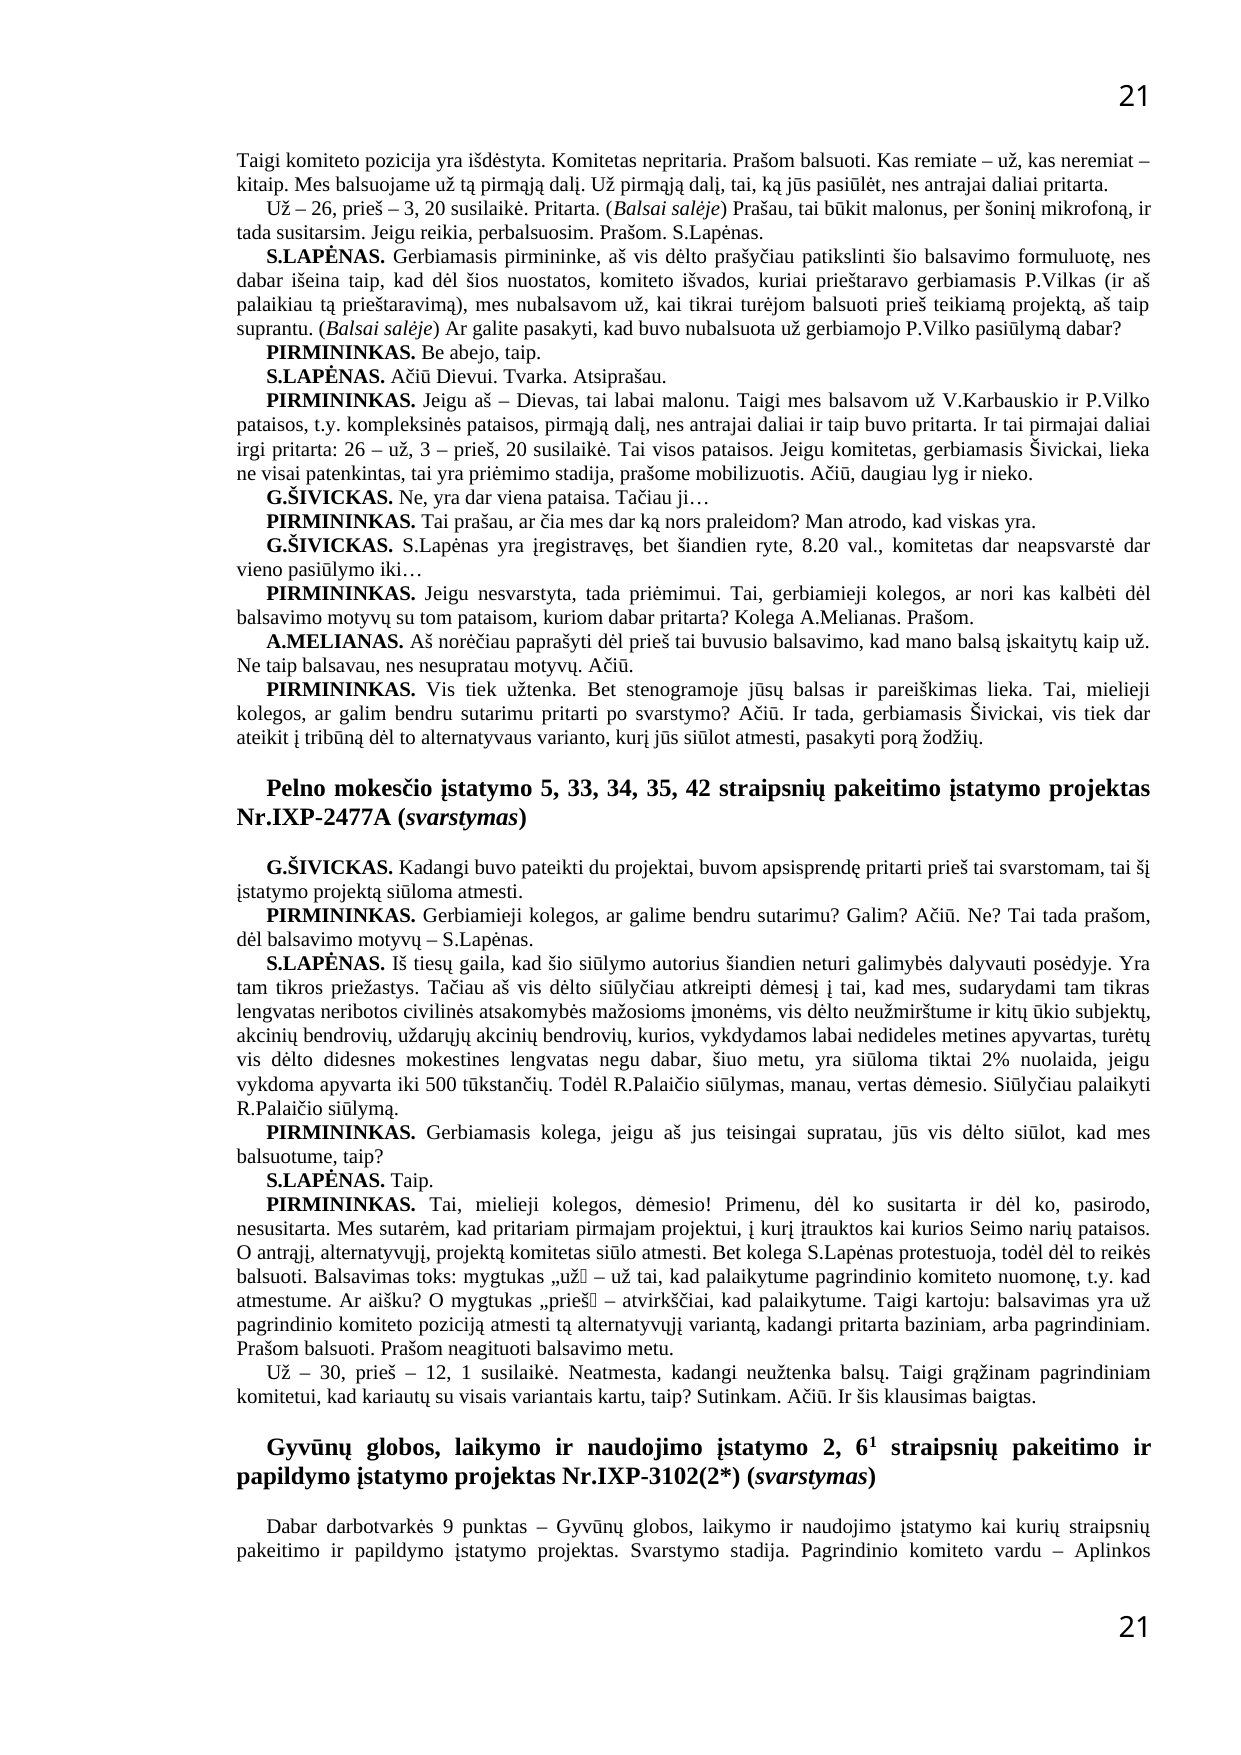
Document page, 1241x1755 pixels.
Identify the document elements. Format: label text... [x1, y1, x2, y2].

text Dabar darbotvarkės 9 punktas – Gyvūnų globos, laikymo ir naudojimo įstatymo kai kurių straipsnių pakeitimo ir papildymo įstatymo projektas. Svarstymo stadija. Pagrindinio komiteto vardu – Aplinkos [236, 1514, 1152, 1562]
text PIRMININKAS. Gerbiamieji kolegos, ar galime bendru sutarimu? Galim? Ačiū. Ne? Tai tada prašom, dėl balsavimo motyvų – S.Lapėnas. [236, 903, 1152, 951]
text S.LAPĖNAS. Taip. [236, 1168, 1152, 1192]
text G.ŠIVICKAS. Ne, yra dar viena pataisa. Tačiau ji… [236, 484, 1152, 509]
text Už – 26, prieš – 3, 20 susilaikė. Pritarta. (Balsai salėje) Prašau, tai būkit malonus, per šoninį mikrofoną, ir tada susitarsim. Jeigu reikia, perbalsuosim. Prašom. S.Lapėnas. [236, 196, 1152, 244]
text S.LAPĖNAS. Ačiū Dievui. Tvarka. Atsiprašau. [236, 364, 1152, 388]
text PIRMININKAS. Tai, mielieji kolegos, dėmesio! Primenu, dėl ko susitarta ir dėl ko, pasirodo, nesusitarta. Mes sutarėm, kad pritariam pirmajam projektui, į kurį įtrauktos kai kurios Seimo narių pataisos. O antrąjį, alternatyvųjį, projektą komitetas siūlo atmesti. Bet kolega S.Lapėnas protestuoja, todėl dėl to reikės balsuoti. Balsavimas toks: mygtukas „už – už tai, kad palaikytume pagrindinio komiteto nuomonę, t.y. kad atmestume. Ar aišku? O mygtukas „prieš – atvirkščiai, kad palaikytume. Taigi kartoju: balsavimas yra už pagrindinio komiteto poziciją atmesti tą alternatyvųjį variantą, kadangi pritarta baziniam, arba pagrindiniam. Prašom balsuoti. Prašom neagituoti balsavimo metu. [236, 1192, 1152, 1360]
text S.LAPĖNAS. Iš tiesų gaila, kad šio siūlymo autorius šiandien neturi galimybės dalyvauti posėdyje. Yra tam tikros priežastys. Tačiau aš vis dėlto siūlyčiau atkreipti dėmesį į tai, kad mes, sudarydami tam tikras lengvatas neribotos civilinės atsakomybės mažosioms įmonėms, vis dėlto neužmirštume ir kitų ūkio subjektų, akcinių bendrovių, uždarųjų akcinių bendrovių, kurios, vykdydamos labai nedideles metines apyvartas, turėtų vis dėlto didesnes mokestines lengvatas negu dabar, šiuo metu, yra siūloma tiktai 2% nuolaida, jeigu vykdoma apyvarta iki 500 tūkstančių. Todėl R.Palaičio siūlymas, manau, vertas dėmesio. Siūlyčiau palaikyti R.Palaičio siūlymą. [236, 951, 1152, 1119]
text PIRMININKAS. Jeigu aš – Dievas, tai labai malonu. Taigi mes balsavom už V.Karbauskio ir P.Vilko pataisos, t.y. kompleksinės pataisos, pirmąją dalį, nes antrajai daliai ir taip buvo pritarta. Ir tai pirmajai daliai irgi pritarta: 26 – už, 3 – prieš, 20 susilaikė. Tai visos pataisos. Jeigu komitetas, gerbiamasis Šivickai, lieka ne visai patenkintas, tai yra priėmimo stadija, prašome mobilizuotis. Ačiū, daugiau lyg ir nieko. [236, 388, 1152, 484]
text PIRMININKAS. Tai prašau, ar čia mes dar ką nors praleidom? Man atrodo, kad viskas yra. [236, 509, 1152, 533]
text A.MELIANAS. Aš norėčiau paprašyti dėl prieš tai buvusio balsavimo, kad mano balsą įskaitytų kaip už. Ne taip balsavau, nes nesupratau motyvų. Ačiū. [236, 629, 1152, 677]
text PIRMININKAS. Be abejo, taip. [236, 340, 1152, 364]
text Gyvūnų globos, laikymo ir naudojimo įstatymo 2, 61 straipsnių pakeitimo ir papildymo įstatymo projektas Nr.IXP-3102(2*) (svarstymas) [236, 1432, 1152, 1490]
text Taigi komiteto pozicija yra išdėstyta. Komitetas nepritaria. Prašom balsuoti. Kas remiate – už, kas neremiat – kitaip. Mes balsuojame už tą pirmąją dalį. Už pirmąją dalį, tai, ką jūs pasiūlėt, nes antrajai daliai pritarta. [236, 148, 1152, 196]
text Pelno mokesčio įstatymo 5, 33, 34, 35, 42 straipsnių pakeitimo įstatymo projektas Nr.IXP-2477A (svarstymas) [236, 773, 1152, 831]
text PIRMININKAS. Jeigu nesvarstyta, tada priėmimui. Tai, gerbiamieji kolegos, ar nori kas kalbėti dėl balsavimo motyvų su tom pataisom, kuriom dabar pritarta? Kolega A.Melianas. Prašom. [236, 581, 1152, 629]
text G.ŠIVICKAS. Kadangi buvo pateikti du projektai, buvom apsisprendę pritarti prieš tai svarstomam, tai šį įstatymo projektą siūloma atmesti. [236, 855, 1152, 903]
text Už – 30, prieš – 12, 1 susilaikė. Neatmesta, kadangi neužtenka balsų. Taigi grąžinam pagrindiniam komitetui, kad kariautų su visais variantais kartu, taip? Sutinkam. Ačiū. Ir šis klausimas baigtas. [236, 1360, 1152, 1408]
text PIRMININKAS. Vis tiek užtenka. Bet stenogramoje jūsų balsas ir pareiškimas lieka. Tai, mielieji kolegos, ar galim bendru sutarimu pritarti po svarstymo? Ačiū. Ir tada, gerbiamasis Šivickai, vis tiek dar ateikit į tribūną dėl to alternatyvaus varianto, kurį jūs siūlot atmesti, pasakyti porą žodžių. [236, 677, 1152, 749]
text PIRMININKAS. Gerbiamasis kolega, jeigu aš jus teisingai supratau, jūs vis dėlto siūlot, kad mes balsuotume, taip? [236, 1119, 1152, 1168]
text S.LAPĖNAS. Gerbiamasis pirmininke, aš vis dėlto prašyčiau patikslinti šio balsavimo formuluotę, nes dabar išeina taip, kad dėl šios nuostatos, komiteto išvados, kuriai prieštaravo gerbiamasis P.Vilkas (ir aš palaikiau tą prieštaravimą), mes nubalsavom už, kai tikrai turėjom balsuoti prieš teikiamą projektą, aš taip suprantu. (Balsai salėje) Ar galite pasakyti, kad buvo nubalsuota už gerbiamojo P.Vilko pasiūlymą dabar? [236, 244, 1152, 340]
text G.ŠIVICKAS. S.Lapėnas yra įregistravęs, bet šiandien ryte, 8.20 val., komitetas dar neapsvarstė dar vieno pasiūlymo iki… [236, 533, 1152, 581]
